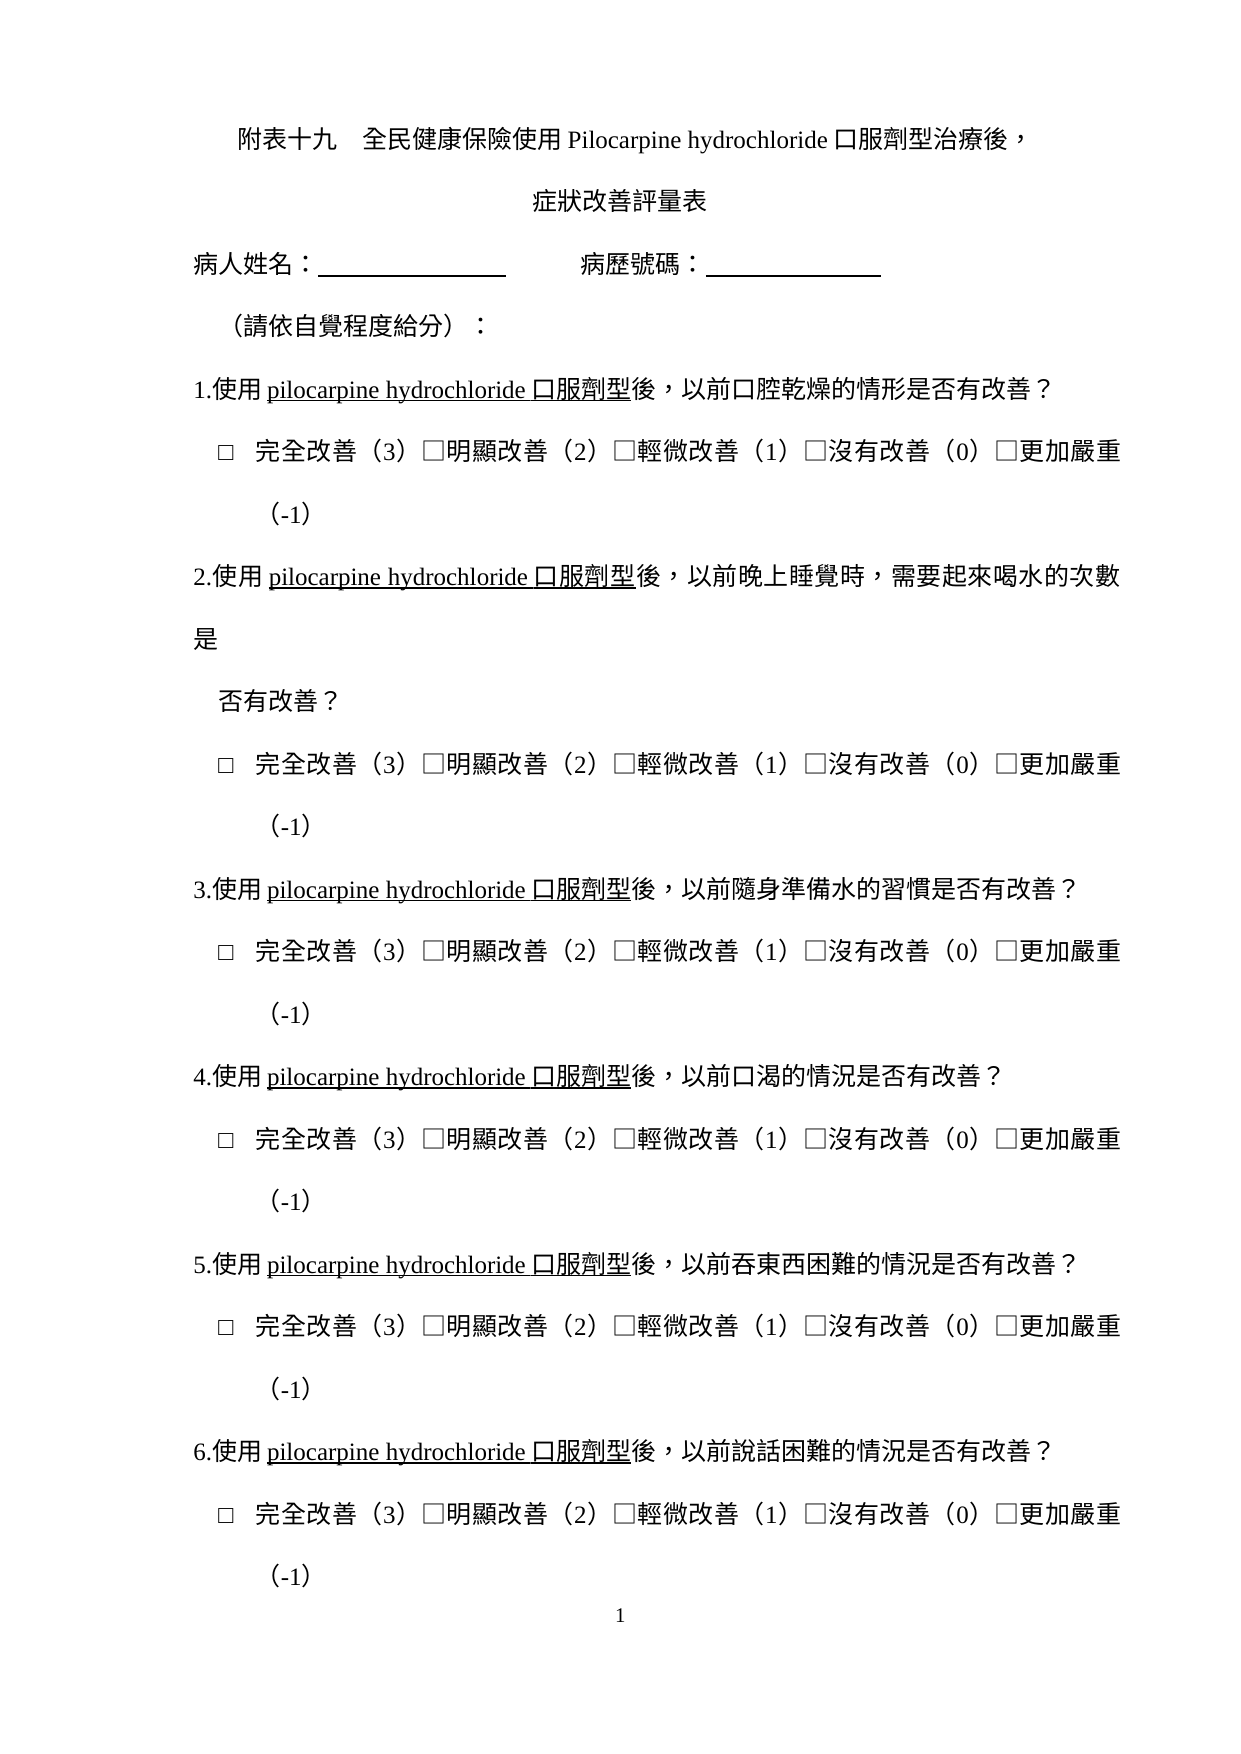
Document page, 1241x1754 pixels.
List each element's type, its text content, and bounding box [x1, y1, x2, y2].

text 5.使用pilocarpine hydrochloride口服劑型後，以前吞東西困難的情況是否有改善？ [193, 1221, 1122, 1283]
list 完全改善（3）□明顯改善（2）□輕微改善（1）□沒有改善（0）□更加嚴重（-1） [218, 1096, 1122, 1221]
list 完全改善（3）□明顯改善（2）□輕微改善（1）□沒有改善（0）□更加嚴重（-1） [218, 408, 1122, 533]
text （請依自覺程度給分）： [218, 283, 1122, 346]
text 3.使用pilocarpine hydrochloride口服劑型後，以前隨身準備水的習慣是否有改善？ [193, 846, 1122, 908]
list 完全改善（3）□明顯改善（2）□輕微改善（1）□沒有改善（0）□更加嚴重（-1） [218, 721, 1122, 846]
list 完全改善（3）□明顯改善（2）□輕微改善（1）□沒有改善（0）□更加嚴重（-1） [218, 1283, 1122, 1408]
text 1.使用pilocarpine hydrochloride口服劑型後，以前口腔乾燥的情形是否有改善？ [193, 346, 1122, 408]
text 6.使用pilocarpine hydrochloride口服劑型後，以前說話困難的情況是否有改善？ [193, 1408, 1122, 1471]
list 完全改善（3）□明顯改善（2）□輕微改善（1）□沒有改善（0）□更加嚴重（-1） [218, 908, 1122, 1033]
list 完全改善（3）□明顯改善（2）□輕微改善（1）□沒有改善（0）□更加嚴重（-1） [218, 1471, 1122, 1596]
text 否有改善？ [205, 658, 1122, 721]
text 症狀改善評量表 [118, 158, 1122, 221]
text 2.使用pilocarpine hydrochloride口服劑型後，以前晚上睡覺時，需要起來喝水的次數是 [193, 533, 1122, 658]
text 附表十九 全民健康保險使用Pilocarpine hydrochloride口服劑型治療後， [118, 96, 1122, 158]
text 病人姓名： 病歷號碼： [118, 221, 1122, 283]
text 4.使用pilocarpine hydrochloride口服劑型後，以前口渴的情況是否有改善？ [193, 1033, 1122, 1096]
